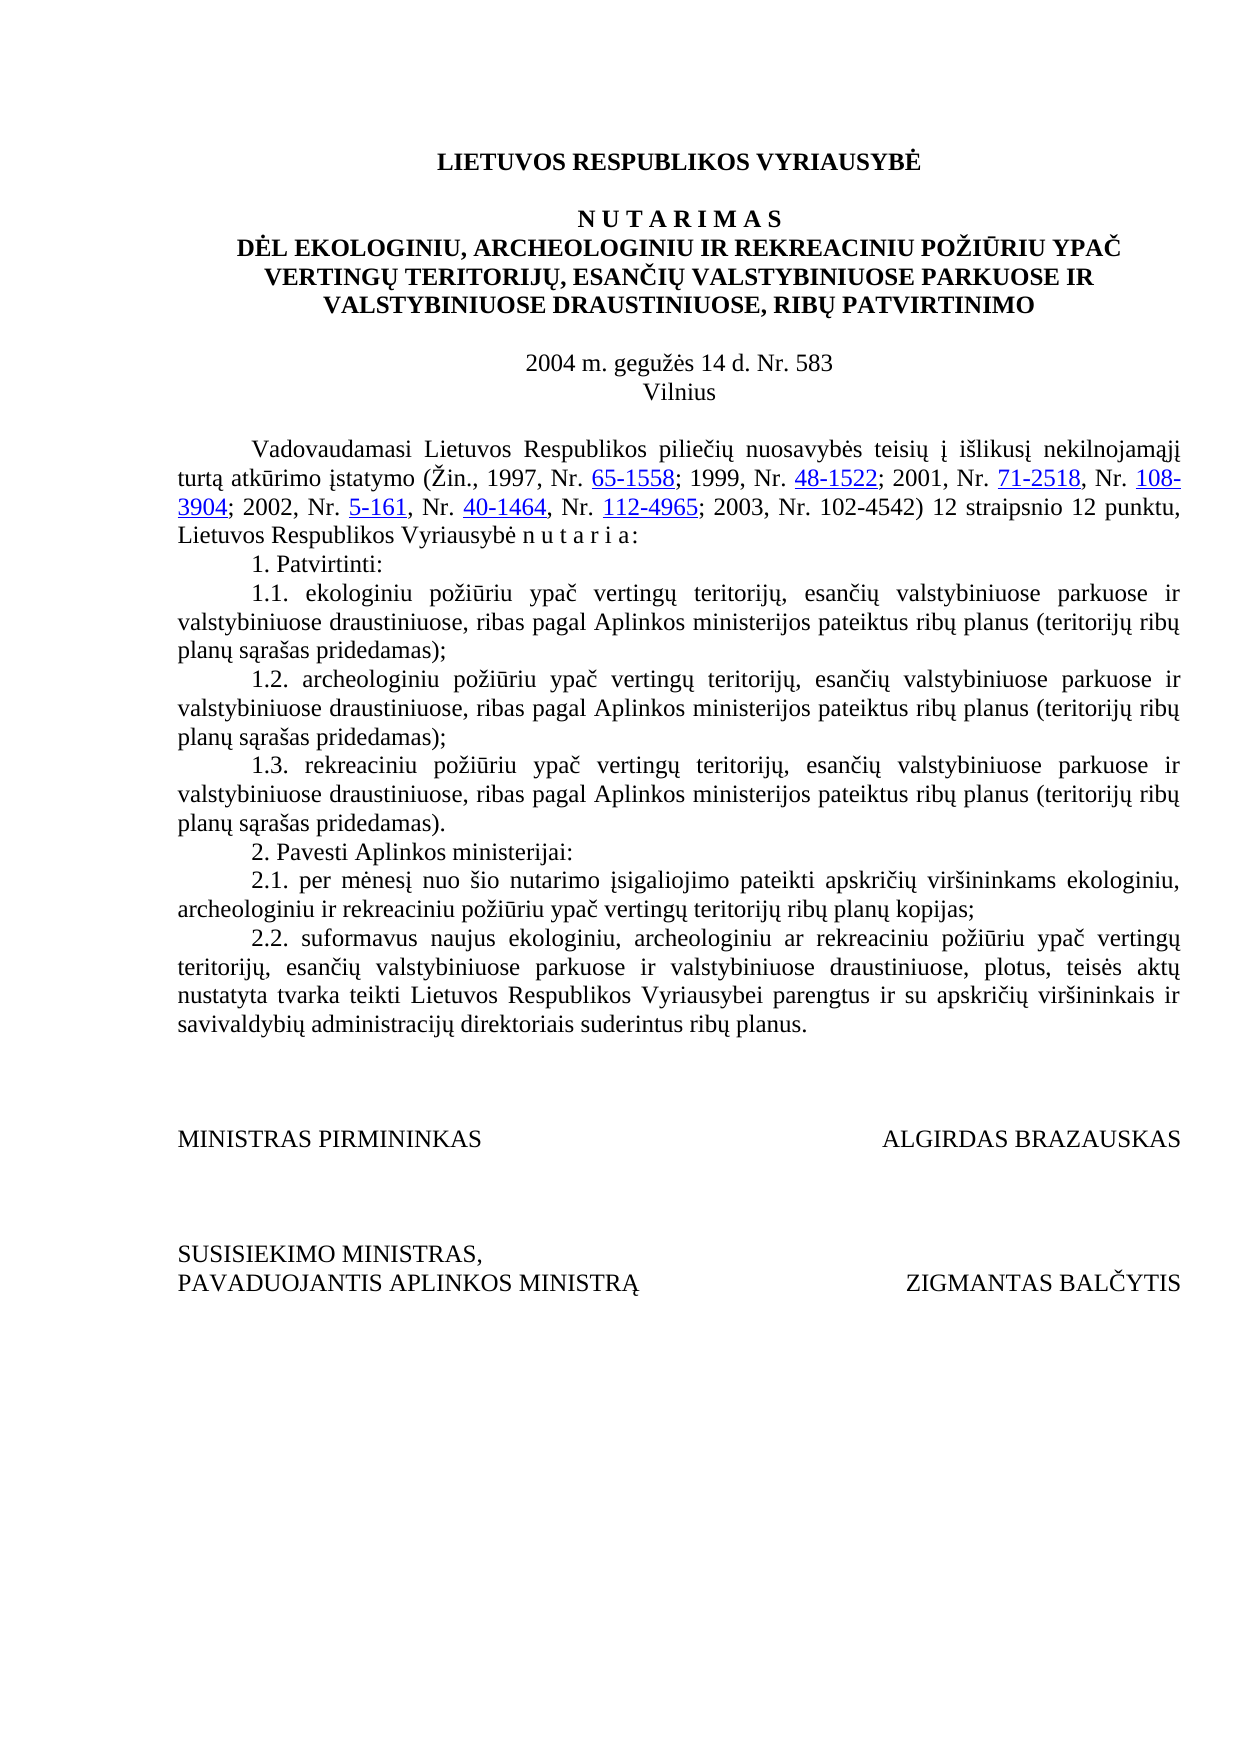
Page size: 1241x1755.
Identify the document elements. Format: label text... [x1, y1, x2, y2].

text SUSISIEKIMO MINISTRAS, [177, 1239, 1181, 1268]
text N U T A R I M A S [177, 204, 1181, 233]
text 1.2. archeologiniu požiūriu ypač vertingų teritorijų, esančių valstybiniuose parkuose ir valstybiniuose draustiniuose, ribas pagal Aplinkos ministerijos pateiktus ribų planus (teritorijų ribų planų sąrašas pridedamas); [177, 664, 1181, 751]
text 1.3. rekreaciniu požiūriu ypač vertingų teritorijų, esančių valstybiniuose parkuose ir valstybiniuose draustiniuose, ribas pagal Aplinkos ministerijos pateiktus ribų planus (teritorijų ribų planų sąrašas pridedamas). [177, 751, 1181, 837]
text Vilnius [177, 377, 1181, 406]
text LIETUVOS RESPUBLIKOS VYRIAUSYBĖ [177, 147, 1181, 176]
text 2.2. suformavus naujus ekologiniu, archeologiniu ar rekreaciniu požiūriu ypač vertingų teritorijų, esančių valstybiniuose parkuose ir valstybiniuose draustiniuose, plotus, teisės aktų nustatyta tvarka teikti Lietuvos Respublikos Vyriausybei parengtus ir su apskričių viršininkais ir savivaldybių administracijų direktoriais suderintus ribų planus. [177, 923, 1181, 1038]
text Vadovaudamasi Lietuvos Respublikos piliečių nuosavybės teisių į išlikusį nekilnojamąjį turtą atkūrimo įstatymo (Žin., 1997, Nr. 65-1558; 1999, Nr. 48-1522; 2001, Nr. 71-2518, Nr. 108-3904; 2002, Nr. 5-161, Nr. 40-1464, Nr. 112-4965; 2003, Nr. 102-4542) 12 straipsnio 12 punktu, Lietuvos Respublikos Vyriausybė nutaria: [177, 434, 1181, 549]
text MINISTRAS PIRMININKAS ALGIRDAS BRAZAUSKAS [177, 1124, 1181, 1153]
text 2.1. per mėnesį nuo šio nutarimo įsigaliojimo pateikti apskričių viršininkams ekologiniu, archeologiniu ir rekreaciniu požiūriu ypač vertingų teritorijų ribų planų kopijas; [177, 866, 1181, 923]
text 2. Pavesti Aplinkos ministerijai: [177, 837, 1181, 866]
text 2004 m. gegužės 14 d. Nr. 583 [177, 348, 1181, 377]
text PAVADUOJANTIS APLINKOS MINISTRĄ ZIGMANTAS BALČYTIS [177, 1268, 1181, 1297]
text 1.1. ekologiniu požiūriu ypač vertingų teritorijų, esančių valstybiniuose parkuose ir valstybiniuose draustiniuose, ribas pagal Aplinkos ministerijos pateiktus ribų planus (teritorijų ribų planų sąrašas pridedamas); [177, 578, 1181, 664]
text 1. Patvirtinti: [177, 549, 1181, 578]
text DĖL EKOLOGINIU, ARCHEOLOGINIU IR REKREACINIU POŽIŪRIU YPAČ VERTINGŲ TERITORIJŲ, ESANČIŲ VALSTYBINIUOSE PARKUOSE IR VALSTYBINIUOSE DRAUSTINIUOSE, RIBŲ PATVIRTINIMO [177, 233, 1181, 319]
